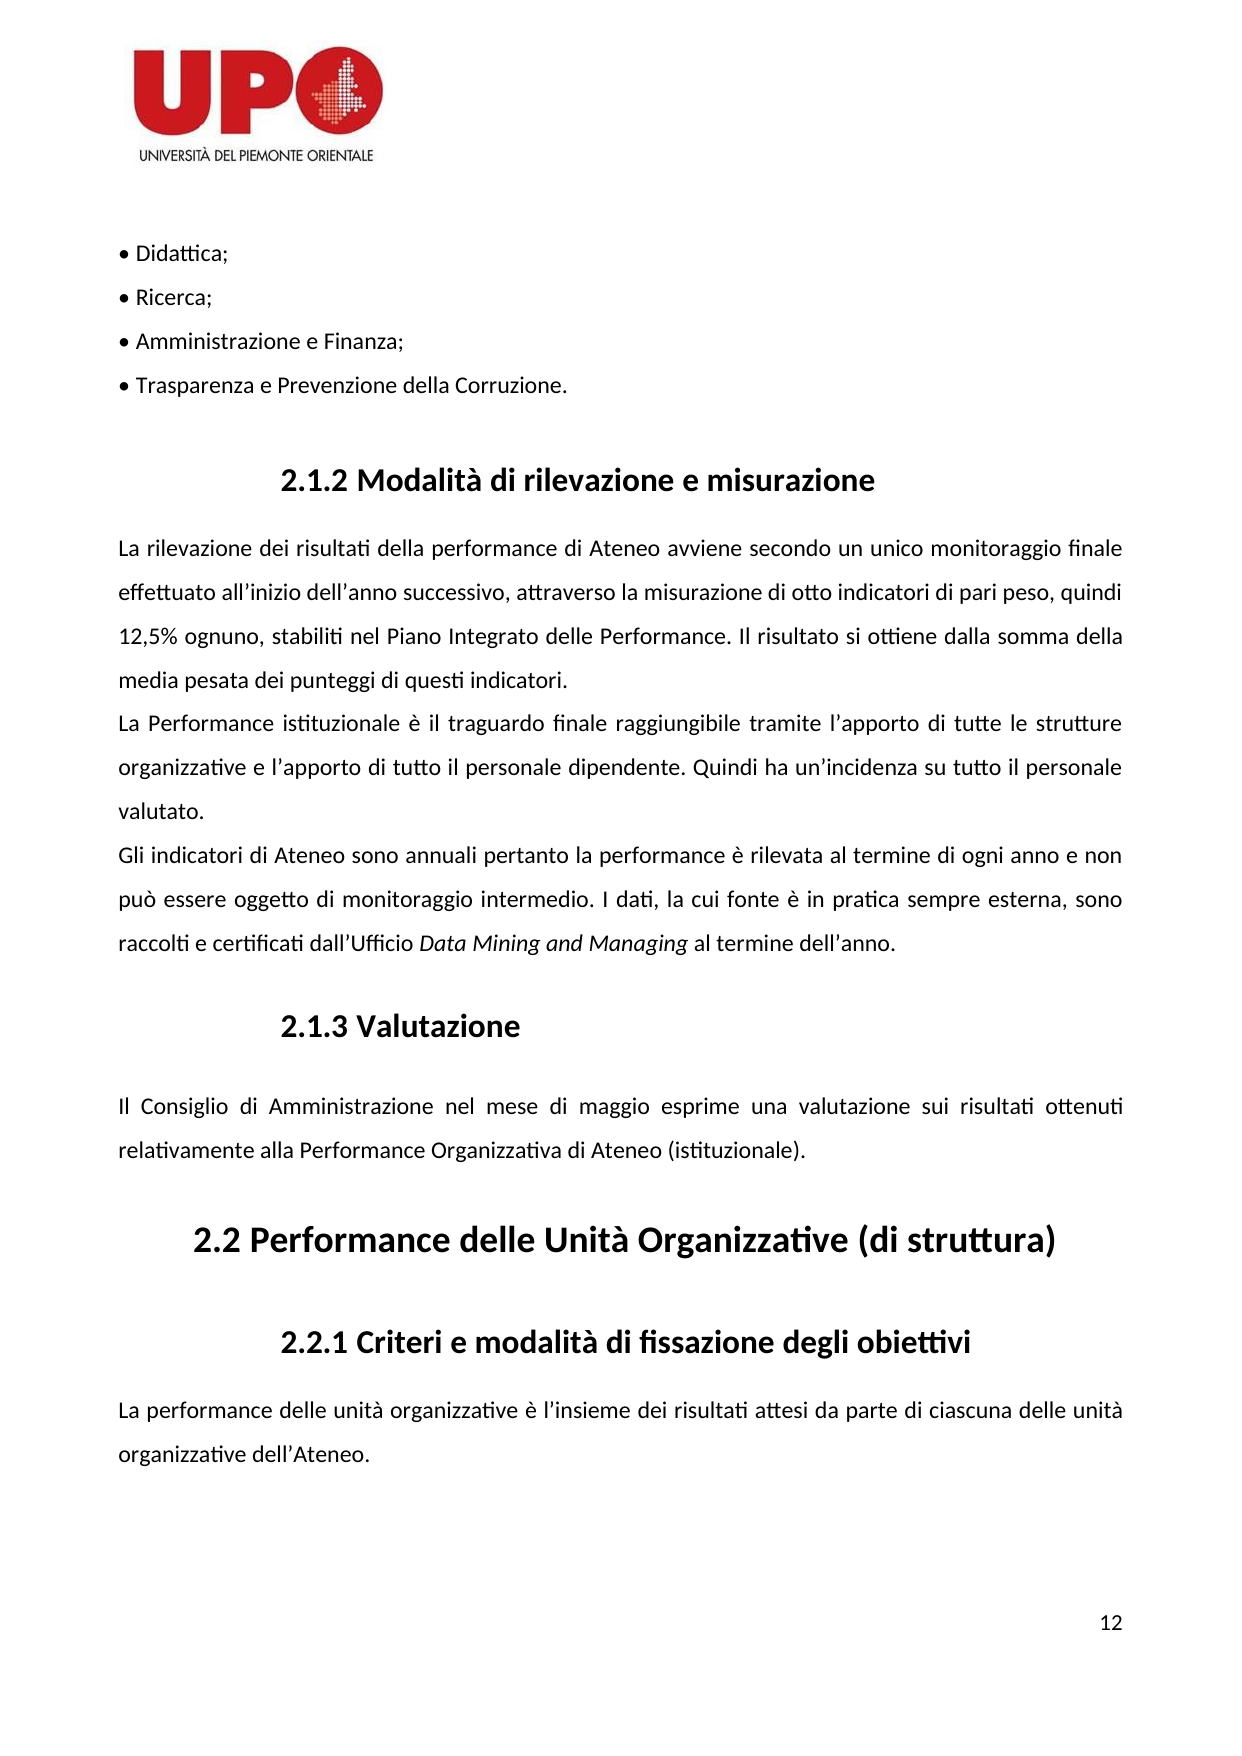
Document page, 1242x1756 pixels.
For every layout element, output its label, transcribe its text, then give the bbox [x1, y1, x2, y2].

list Didattica; [118, 238, 1185, 267]
list Trasparenza e Prevenzione della Corruzione. [118, 370, 1185, 399]
list Ricerca; [118, 282, 1185, 311]
list Amministrazione e Finanza; [118, 326, 1185, 355]
text La rilevazione dei risultati della performance di Ateneo avviene secondo un unico monitoraggio finale effettuato all’inizio dell’anno successivo, attraverso la misurazione di otto indicatori di pari peso, quindi 12,5% ognuno, stabiliti nel Piano Integrato delle Performance. Il risultato si ottiene dalla somma della media pesata dei punteggi di questi indicatori. [118, 533, 1124, 694]
list Criteri e modalità di fissazione degli obiettivi [280, 1321, 1185, 1362]
list Modalità di rilevazione e misurazione [280, 459, 1185, 499]
list Valutazione [280, 1005, 1185, 1046]
text La Performance istituzionale è il traguardo finale raggiungibile tramite l’apporto di tutte le strutture organizzative e l’apporto di tutto il personale dipendente. Quindi ha un’incidenza su tutto il personale valutato. [118, 708, 1124, 826]
text Gli indicatori di Ateneo sono annuali pertanto la performance è rilevata al termine di ogni anno e non può essere oggetto di monitoraggio intermedio. I dati, la cui fonte è in pratica sempre esterna, sono raccolti e certificati dall’Ufficio Data Mining and Managing al termine dell’anno. [118, 840, 1124, 957]
list Performance delle Unità Organizzative (di struttura) [193, 1216, 1185, 1262]
text Il Consiglio di Amministrazione nel mese di maggio esprime una valutazione sui risultati ottenuti relativamente alla Performance Organizzativa di Ateneo (istituzionale). [118, 1091, 1124, 1164]
text La performance delle unità organizzative è l’insieme dei risultati attesi da parte di ciascuna delle unità organizzative dell’Ateneo. [118, 1396, 1124, 1469]
